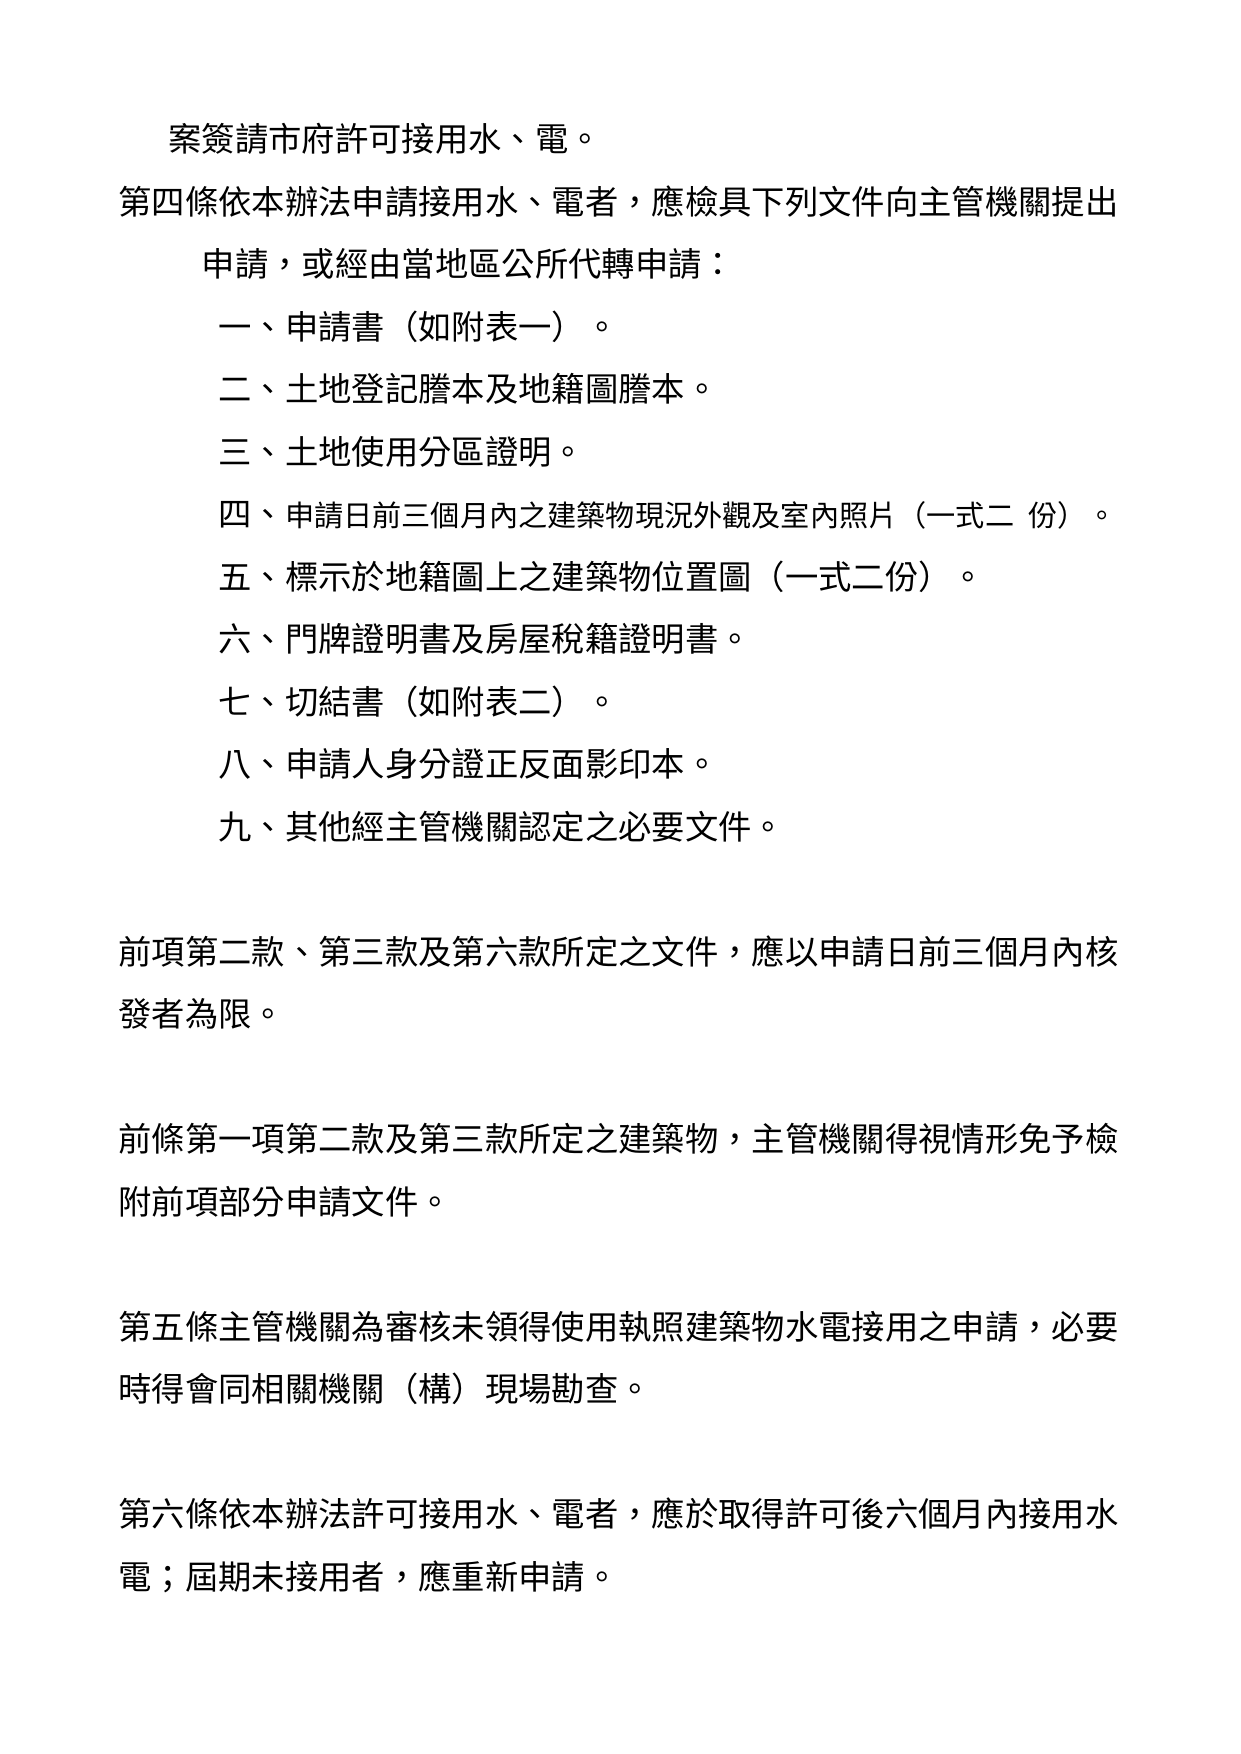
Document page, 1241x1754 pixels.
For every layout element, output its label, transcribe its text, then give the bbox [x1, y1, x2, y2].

text 第五條主管機關為審核未領得使用執照建築物水電接用之申請，必要時得會同相關機關（構）現場勘查。 [118, 1283, 1122, 1408]
text 三、土地使用分區證明。 [218, 408, 1122, 471]
text 五、標示於地籍圖上之建築物位置圖（一式二份）。 [218, 533, 1122, 596]
text 前條第一項第二款及第三款所定之建築物，主管機關得視情形免予檢附前項部分申請文件。 [118, 1096, 1122, 1221]
text 四、申請日前三個月內之建築物現況外觀及室內照片（一式二 份）。 [218, 471, 1122, 533]
text 第四條依本辦法申請接用水、電者，應檢具下列文件向主管機關提出申請，或經由當地區公所代轉申請： [118, 158, 1122, 283]
text 二、土地登記謄本及地籍圖謄本。 [218, 346, 1122, 408]
text 第六條依本辦法許可接用水、電者，應於取得許可後六個月內接用水電；屆期未接用者，應重新申請。 [118, 1471, 1122, 1596]
text 九、其他經主管機關認定之必要文件。 [218, 783, 1122, 846]
text 八、申請人身分證正反面影印本。 [218, 721, 1122, 783]
text 一、申請書（如附表一）。 [218, 283, 1122, 346]
text 七、切結書（如附表二）。 [218, 658, 1122, 721]
text 案簽請市府許可接用水、電。 [168, 96, 1122, 158]
text 六、門牌證明書及房屋稅籍證明書。 [218, 596, 1122, 658]
text 前項第二款、第三款及第六款所定之文件，應以申請日前三個月內核發者為限。 [118, 908, 1122, 1033]
